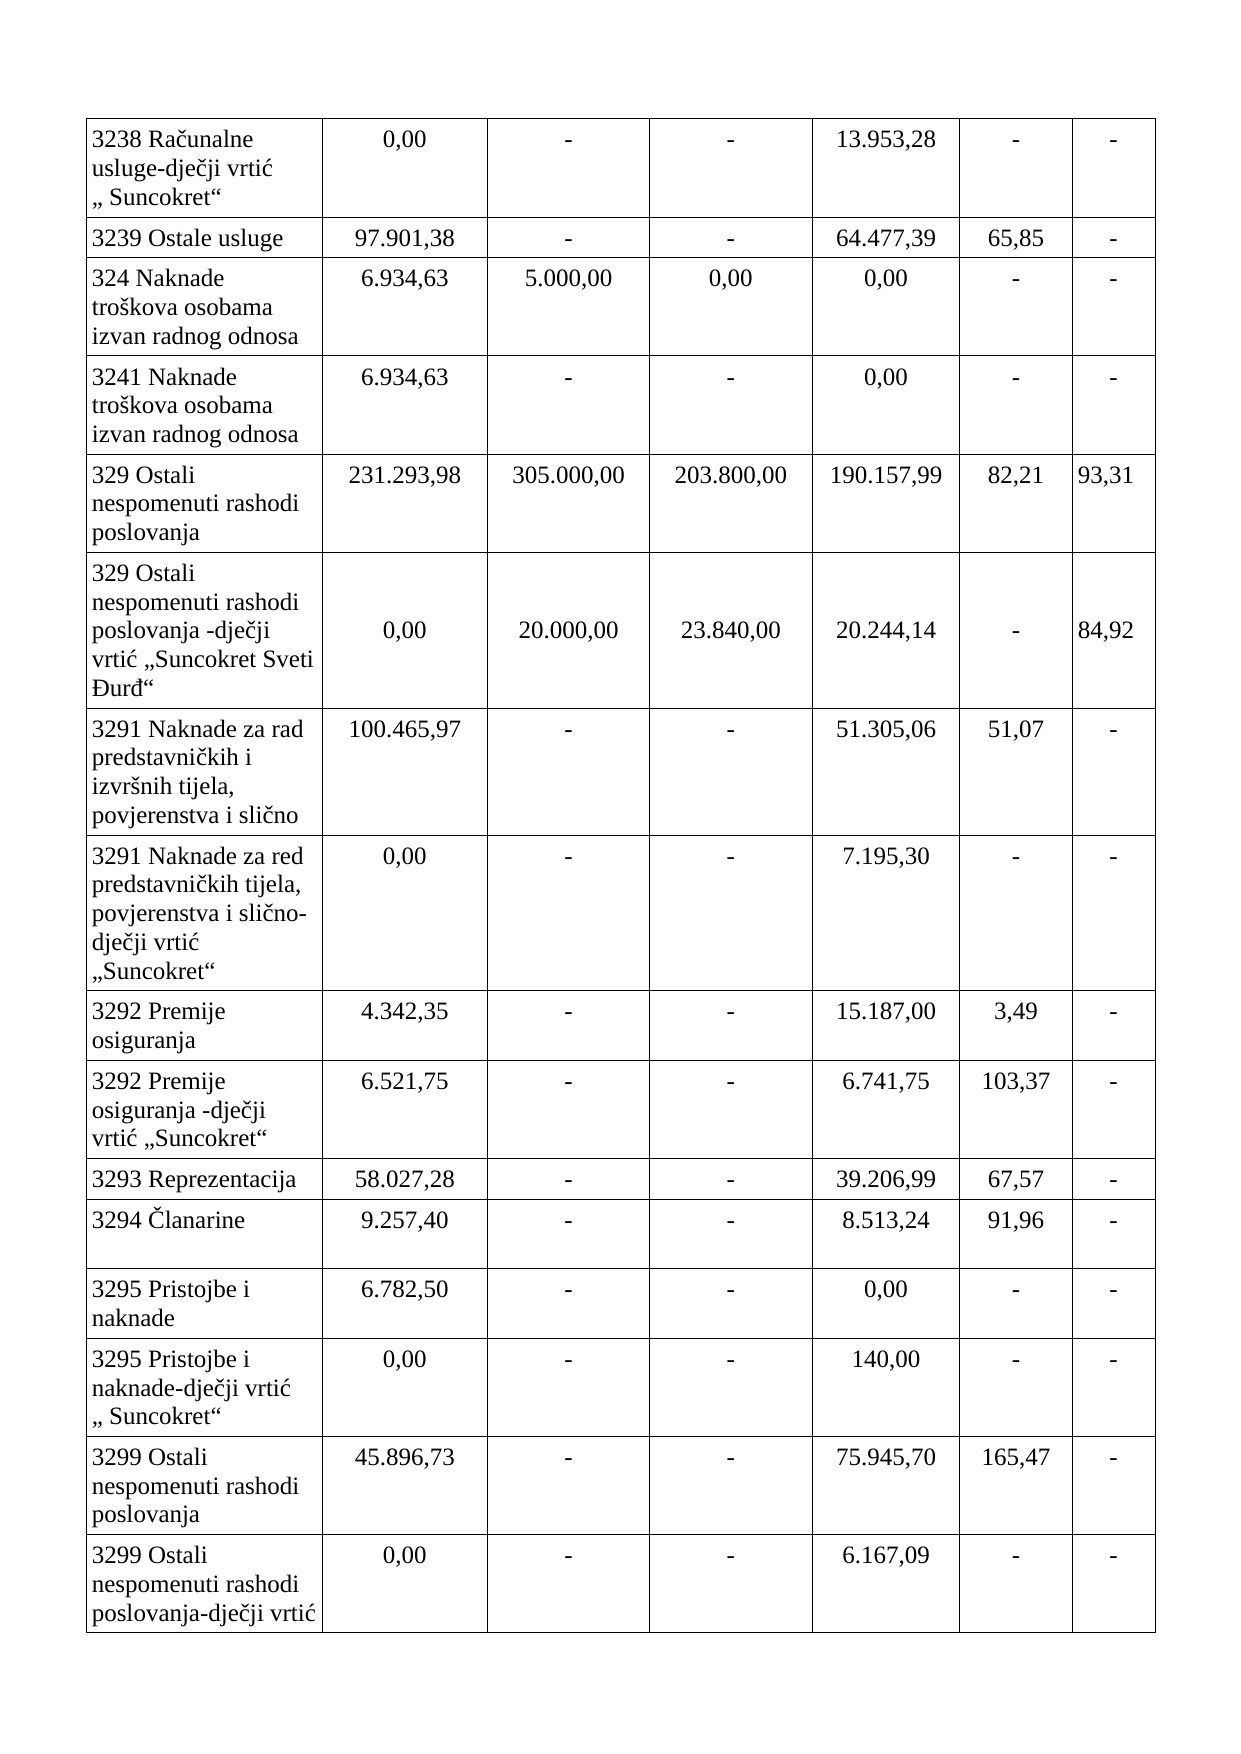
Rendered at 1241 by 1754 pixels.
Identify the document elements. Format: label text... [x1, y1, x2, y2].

table_cell 3294 Članarine [87, 1200, 322, 1268]
table_cell 100.465,97 [323, 709, 487, 834]
table_cell - [960, 1269, 1072, 1338]
table_cell - [650, 1269, 812, 1338]
table_cell 23.840,00 [650, 553, 812, 707]
table_cell - [1073, 1535, 1155, 1632]
table_cell 3291 Naknade za rad predstavničkih i izvršnih tijela, povjerenstva i slično [87, 709, 322, 834]
table_cell 9.257,40 [323, 1200, 487, 1268]
table_cell 190.157,99 [813, 455, 959, 552]
table_cell - [1073, 991, 1155, 1060]
table_cell - [488, 1200, 649, 1268]
table_cell 3292 Premije osiguranja -dječji vrtić „Suncokret“ [87, 1061, 322, 1158]
table_cell - [650, 709, 812, 834]
table_cell 0,00 [813, 356, 959, 453]
table_cell 20.000,00 [488, 553, 649, 707]
table_cell - [1073, 836, 1155, 990]
table_cell 39.206,99 [813, 1159, 959, 1199]
table_cell - [1073, 1159, 1155, 1199]
table_cell - [488, 709, 649, 834]
table_cell 140,00 [813, 1339, 959, 1436]
table_cell 6.934,63 [323, 258, 487, 355]
table_cell - [650, 1061, 812, 1158]
table_cell 3292 Premije osiguranja [87, 991, 322, 1060]
table_cell 3,49 [960, 991, 1072, 1060]
table_cell - [488, 218, 649, 257]
table_cell - [1073, 1437, 1155, 1534]
table_cell - [650, 218, 812, 257]
table_cell 0,00 [323, 119, 487, 216]
table_cell 3293 Reprezentacija [87, 1159, 322, 1199]
table_cell 3299 Ostali nespomenuti rashodi poslovanja-dječji vrtić [87, 1535, 322, 1632]
table_cell 7.195,30 [813, 836, 959, 990]
table_cell - [488, 1061, 649, 1158]
table_cell 0,00 [813, 258, 959, 355]
table_cell 64.477,39 [813, 218, 959, 257]
table_cell - [1073, 119, 1155, 216]
table_cell 6.521,75 [323, 1061, 487, 1158]
table_cell - [488, 1535, 649, 1632]
table_cell 3238 Računalne usluge-dječji vrtić „ Suncokret“ [87, 119, 322, 216]
table_cell 93,31 [1073, 455, 1155, 552]
table_cell 13.953,28 [813, 119, 959, 216]
table_cell 5.000,00 [488, 258, 649, 355]
table_cell 82,21 [960, 455, 1072, 552]
table_cell - [1073, 258, 1155, 355]
table_cell - [488, 356, 649, 453]
table_cell - [1073, 709, 1155, 834]
table_cell 20.244,14 [813, 553, 959, 707]
table_cell 165,47 [960, 1437, 1072, 1534]
table_cell 3295 Pristojbe i naknade [87, 1269, 322, 1338]
table_cell 329 Ostali nespomenuti rashodi poslovanja -dječji vrtić „Suncokret Sveti Đurđ“ [87, 553, 322, 707]
table_cell - [1073, 218, 1155, 257]
table_cell 324 Naknade troškova osobama izvan radnog odnosa [87, 258, 322, 355]
table_cell 8.513,24 [813, 1200, 959, 1268]
table_cell 6.741,75 [813, 1061, 959, 1158]
table_cell 203.800,00 [650, 455, 812, 552]
table_cell 45.896,73 [323, 1437, 487, 1534]
table_cell - [960, 258, 1072, 355]
table_cell - [650, 119, 812, 216]
table_cell - [960, 1535, 1072, 1632]
table_cell - [960, 119, 1072, 216]
table_cell 65,85 [960, 218, 1072, 257]
table_cell 75.945,70 [813, 1437, 959, 1534]
table_cell 0,00 [813, 1269, 959, 1338]
table_cell 51,07 [960, 709, 1072, 834]
table_cell 3299 Ostali nespomenuti rashodi poslovanja [87, 1437, 322, 1534]
table_cell - [650, 1339, 812, 1436]
table_cell - [650, 836, 812, 990]
table_cell - [488, 1159, 649, 1199]
table_cell 231.293,98 [323, 455, 487, 552]
table_cell - [650, 991, 812, 1060]
table_cell 4.342,35 [323, 991, 487, 1060]
table_cell 51.305,06 [813, 709, 959, 834]
table_cell 3239 Ostale usluge [87, 218, 322, 257]
table_cell 0,00 [323, 836, 487, 990]
table_cell 0,00 [323, 553, 487, 707]
table_cell 67,57 [960, 1159, 1072, 1199]
table_cell 103,37 [960, 1061, 1072, 1158]
table_cell 6.934,63 [323, 356, 487, 453]
table_cell - [650, 1200, 812, 1268]
table_cell 0,00 [650, 258, 812, 355]
table_cell - [488, 1437, 649, 1534]
table_cell 6.167,09 [813, 1535, 959, 1632]
table_cell 15.187,00 [813, 991, 959, 1060]
table_cell 6.782,50 [323, 1269, 487, 1338]
table_cell - [960, 836, 1072, 990]
table_cell - [488, 119, 649, 216]
table_cell 0,00 [323, 1339, 487, 1436]
table_cell - [488, 1269, 649, 1338]
table_cell 91,96 [960, 1200, 1072, 1268]
table_cell - [488, 1339, 649, 1436]
table_cell - [650, 1535, 812, 1632]
table_cell - [960, 553, 1072, 707]
table_cell - [1073, 356, 1155, 453]
table_cell 305.000,00 [488, 455, 649, 552]
table_cell - [960, 356, 1072, 453]
table_cell - [960, 1339, 1072, 1436]
table_cell 84,92 [1073, 553, 1155, 707]
table_cell - [1073, 1269, 1155, 1338]
table_cell 97.901,38 [323, 218, 487, 257]
table_cell - [1073, 1061, 1155, 1158]
table_cell 329 Ostali nespomenuti rashodi poslovanja [87, 455, 322, 552]
table_cell - [488, 836, 649, 990]
table_cell 3291 Naknade za red predstavničkih tijela, povjerenstva i slično-dječji vrtić „Suncokret“ [87, 836, 322, 990]
table_cell - [650, 356, 812, 453]
table_cell - [1073, 1339, 1155, 1436]
table_cell 58.027,28 [323, 1159, 487, 1199]
table_cell - [488, 991, 649, 1060]
table_cell - [650, 1437, 812, 1534]
table_cell 3241 Naknade troškova osobama izvan radnog odnosa [87, 356, 322, 453]
table_cell 0,00 [323, 1535, 487, 1632]
table_cell - [650, 1159, 812, 1199]
table_cell - [1073, 1200, 1155, 1268]
table_cell 3295 Pristojbe i naknade-dječji vrtić „ Suncokret“ [87, 1339, 322, 1436]
